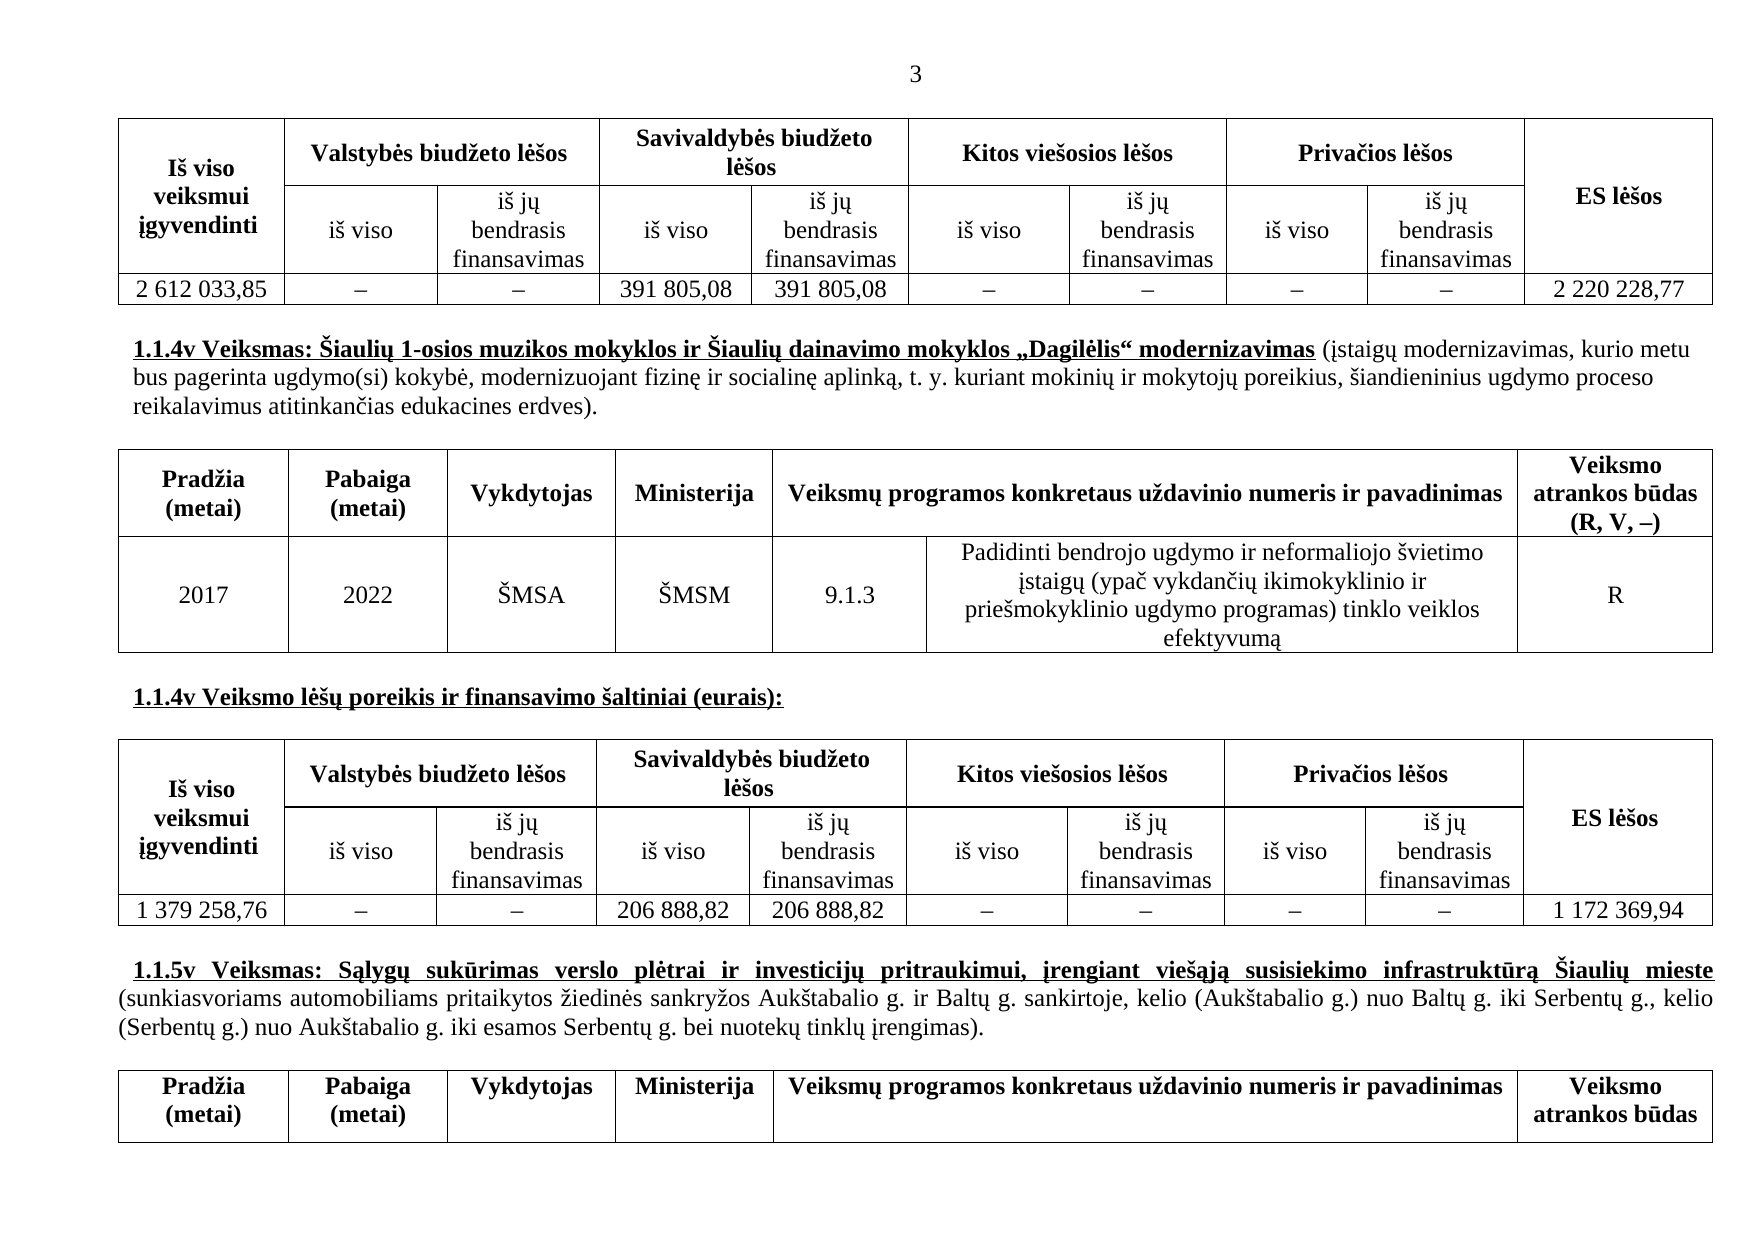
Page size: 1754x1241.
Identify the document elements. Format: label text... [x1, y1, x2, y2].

text 1.1.5v Veiksmas: Sąlygų sukūrimas verslo plėtrai ir investicijų pritraukimui, įrengiant viešąją susisiekimo infrastruktūrą Šiaulių mieste (sunkiasvoriams automobiliams pritaikytos žiedinės sankryžos Aukštabalio g. ir Baltų g. sankirtoje, kelio (Aukštabalio g.) nuo Baltų g. iki Serbentų g., kelio (Serbentų g.) nuo Aukštabalio g. iki esamos Serbentų g. bei nuotekų tinklų įrengimas). [118, 955, 1716, 1041]
table_header Pabaiga (metai) [289, 1071, 447, 1142]
table_cell 2 220 228,77 [1525, 274, 1712, 304]
table_cell iš viso [1225, 808, 1365, 894]
text 1.1.4v Veiksmas: Šiaulių 1-osios muzikos mokyklos ir Šiaulių dainavimo mokyklos „Dagilėlis“ modernizavimas (įstaigų modernizavimas, kurio metu bus pagerinta ugdymo(si) kokybė, modernizuojant fizinę ir socialinę aplinką, t. y. kuriant mokinių ir mokytojų poreikius, šiandieninius ugdymo proceso reikalavimus atitinkančias edukacines erdves). [133, 334, 1716, 420]
table_cell – [1225, 895, 1365, 925]
table_cell 2022 [289, 537, 447, 652]
table_cell Privačios lėšos [1227, 119, 1524, 185]
table_cell – [907, 895, 1067, 925]
table_header Kitos viešosios lėšos [907, 740, 1224, 806]
table_header Ministerija [616, 450, 772, 536]
table_cell iš viso [909, 186, 1069, 273]
text 1.1.4v Veiksmo lėšų poreikis ir finansavimo šaltiniai (eurais): [118, 682, 1716, 711]
table_header Veiksmo atrankos būdas [1518, 1071, 1712, 1142]
table_cell iš viso [600, 186, 751, 273]
table_cell 9.1.3 [773, 537, 926, 652]
table_cell ŠMSA [448, 537, 615, 652]
table_header Pabaiga (metai) [289, 450, 447, 536]
table_cell 206 888,82 [597, 895, 749, 925]
table_cell R [1518, 537, 1712, 652]
table_header Veiksmo atrankos būdas (R, V, –) [1518, 450, 1712, 536]
table_cell iš viso [285, 808, 436, 894]
table_cell – [285, 274, 437, 304]
table_header Vykdytojas [448, 1071, 615, 1142]
table_cell Padidinti bendrojo ugdymo ir neformaliojo švietimo įstaigų (ypač vykdančių ikimokyklinio ir priešmokyklinio ugdymo programas) tinklo veiklos efektyvumą [927, 537, 1517, 652]
table_cell 391 805,08 [600, 274, 751, 304]
table_cell iš jų bendrasis finansavimas [437, 808, 596, 894]
table_header Pradžia (metai) [119, 450, 288, 536]
table_cell iš jų bendrasis finansavimas [438, 186, 599, 273]
table_header Veiksmų programos konkretaus uždavinio numeris ir pavadinimas [774, 1071, 1517, 1142]
table_cell 391 805,08 [752, 274, 908, 304]
table_cell iš viso [285, 186, 437, 273]
table_header Privačios lėšos [1225, 740, 1523, 806]
table_cell ŠMSM [616, 537, 772, 652]
table_header Vykdytojas [448, 450, 615, 536]
table_cell iš jų bendrasis finansavimas [750, 808, 906, 894]
table_cell 2017 [119, 537, 288, 652]
table_cell Kitos viešosios lėšos [909, 119, 1226, 185]
table_cell – [438, 274, 599, 304]
table_header Ministerija [616, 1071, 773, 1142]
table_header Iš viso veiksmui įgyvendinti [119, 740, 284, 894]
table_cell 206 888,82 [750, 895, 906, 925]
table_cell Iš viso veiksmui įgyvendinti [119, 119, 284, 273]
table_cell iš jų bendrasis finansavimas [752, 186, 908, 273]
table_cell Savivaldybės biudžeto lėšos [600, 119, 908, 185]
table_cell iš viso [597, 808, 749, 894]
table_header Valstybės biudžeto lėšos [285, 740, 596, 806]
table_cell – [1368, 274, 1524, 304]
table_cell iš jų bendrasis finansavimas [1368, 186, 1524, 273]
table_cell – [1227, 274, 1367, 304]
table_cell iš viso [1227, 186, 1367, 273]
table_cell Valstybės biudžeto lėšos [285, 119, 599, 185]
table_cell 1 379 258,76 [119, 895, 284, 925]
table_cell – [285, 895, 436, 925]
table_cell ES lėšos [1525, 119, 1712, 273]
table_cell 2 612 033,85 [119, 274, 284, 304]
table_cell – [1068, 895, 1224, 925]
table_cell iš jų bendrasis finansavimas [1366, 808, 1523, 894]
table_cell – [1070, 274, 1226, 304]
table_header ES lėšos [1524, 740, 1712, 894]
table_cell – [437, 895, 596, 925]
table_cell – [909, 274, 1069, 304]
table_cell iš jų bendrasis finansavimas [1068, 808, 1224, 894]
table_cell – [1366, 895, 1523, 925]
table_cell 1 172 369,94 [1524, 895, 1712, 925]
table_cell iš viso [907, 808, 1067, 894]
table_cell iš jų bendrasis finansavimas [1070, 186, 1226, 273]
table_header Savivaldybės biudžeto lėšos [597, 740, 906, 806]
table_header Pradžia (metai) [119, 1071, 288, 1142]
table_header Veiksmų programos konkretaus uždavinio numeris ir pavadinimas [773, 450, 1517, 536]
